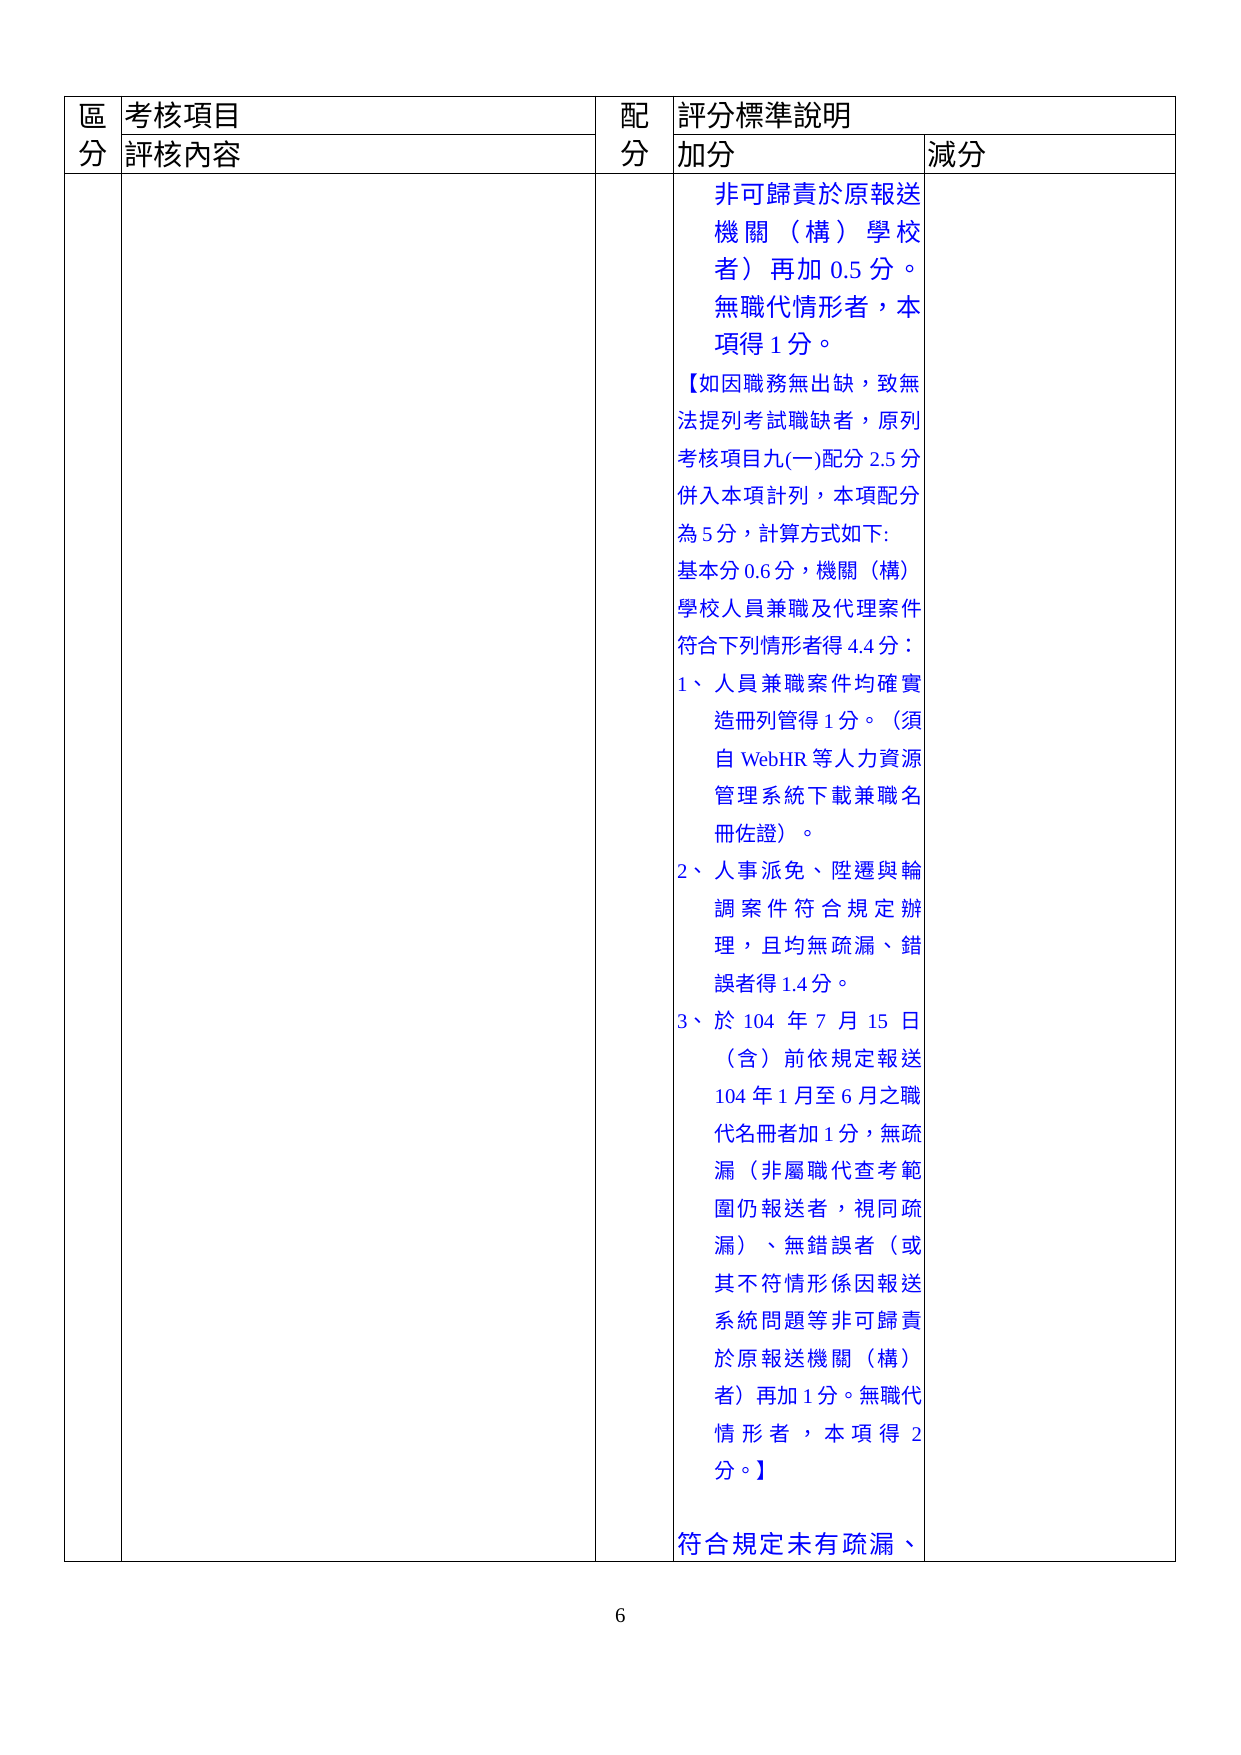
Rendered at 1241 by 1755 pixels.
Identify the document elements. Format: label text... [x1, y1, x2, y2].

table_cell 減分 [925, 135, 1175, 173]
table_cell 加分 [674, 135, 924, 173]
table_cell [65, 174, 121, 1561]
table_cell 四、辦理任免遷調作業 人事派免案件、陞遷與輪調案件、依法令規定或須經許可之兼職案件、代理案件，是否依公務人員相關法令規定辦理。 銓審案件是否依「公務人員任用考績退休撫卹案件送審作業手冊」規定辦理任用（含俸給）送審作業。（本項毋須填列執行成果，由本處依銓敘部函送資料計分） 各機關（構）學校進用身心障礙定額比例現係員工總人數3％，是否依規定足額進用身心障礙人員及原住民，並確實依規定按月於每月10日前至行政院人事行政總處人力資源管理系統填報正確之表報資料。 [122, 174, 595, 1561]
table_header 配 分 [596, 97, 673, 173]
table_cell [925, 174, 1175, 1561]
table_cell 非可歸責於原報送機關（構）學校者）再加0.5分。無職代情形者，本項得1分。 【如因職務無出缺，致無法提列考試職缺者，原列考核項目九(一)配分2.5分併入本項計列，本項配分為5分，計算方式如下: 基本分0.6分，機關（構）學校人員兼職及代理案件符合下列情形者得4.4分： 人員兼職案件均確實造冊列管得1分。（須自WebHR等人力資源管理系統下載兼職名冊佐證）。 人事派免、陞遷與輪調案件符合規定辦理，且均無疏漏、錯誤者得1.4分。 於104 年7 月15 日（含）前依規定報送104 年1 月至6 月之職代名冊者加1分，無疏漏（非屬職代查考範圍仍報送者，視同疏漏）、無錯誤者（或其不符情形係因報送系統問題等非可歸責於原報送機關（構）者）再加1分。無職代情形者，本項得2分。】 符合規定未有疏漏、 [674, 174, 924, 1561]
table_cell 評核內容 [122, 135, 595, 173]
table_header 考核項目 [122, 97, 595, 134]
table_header 評分標準說明 [674, 97, 1175, 134]
table_header 區分 [65, 97, 121, 173]
table_cell [596, 174, 673, 1561]
